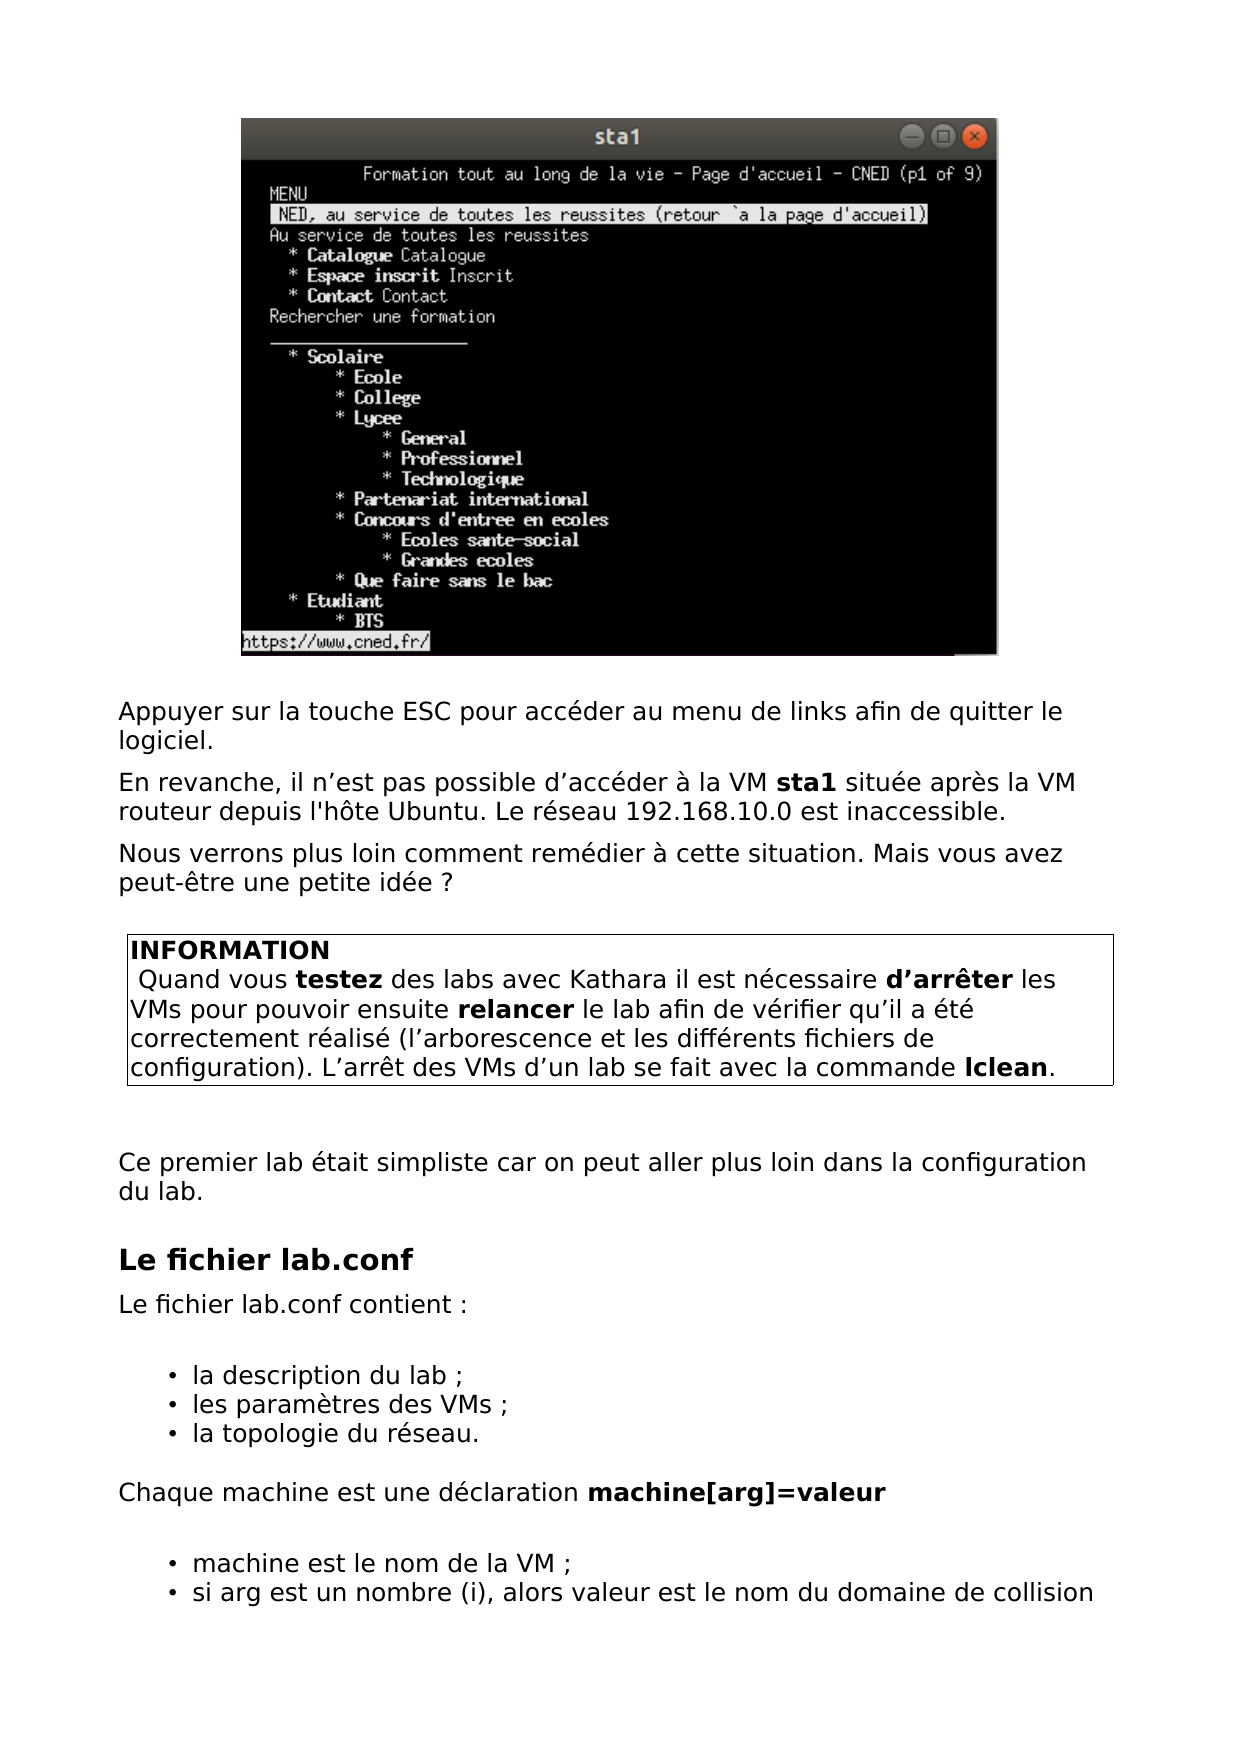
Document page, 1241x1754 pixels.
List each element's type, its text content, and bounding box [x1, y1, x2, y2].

list si arg est un nombre (i), alors valeur est le nom du domaine de collision [177, 1578, 1122, 1608]
text Appuyer sur la touche ESC pour accéder au menu de links afin de quitter le logiciel. [118, 697, 1122, 756]
text Nous verrons plus loin comment remédier à cette situation. Mais vous avez peut-être une petite idée ? [118, 839, 1122, 897]
text En revanche, il n’est pas possible d’accéder à la VM sta1 située après la VM routeur depuis l'hôte Ubuntu. Le réseau 192.168.10.0 est inaccessible. [118, 768, 1122, 826]
text Chaque machine est une déclaration machine[arg]=valeur [118, 1478, 1122, 1507]
list la topologie du réseau. [177, 1419, 1122, 1449]
picture [241, 118, 999, 656]
list machine est le nom de la VM ; [177, 1549, 1122, 1578]
list les paramètres des VMs ; [177, 1390, 1122, 1419]
table_header INFORMATION Quand vous testez des labs avec Kathara il est nécessaire d’arrêter les VMs pour pouvoir ensuite relancer le lab afin de vérifier qu’il a été correctement réalisé (l’arborescence et les différents fichiers de configuration). L’arrêt des VMs d’un lab se fait avec la commande lclean. [128, 935, 1113, 1085]
text Le fichier lab.conf contient : [118, 1290, 1122, 1319]
text Ce premier lab était simpliste car on peut aller plus loin dans la configuration du lab. [118, 1148, 1122, 1206]
list la description du lab ; [177, 1361, 1122, 1390]
subtitle Le fichier lab.conf [118, 1243, 1122, 1277]
